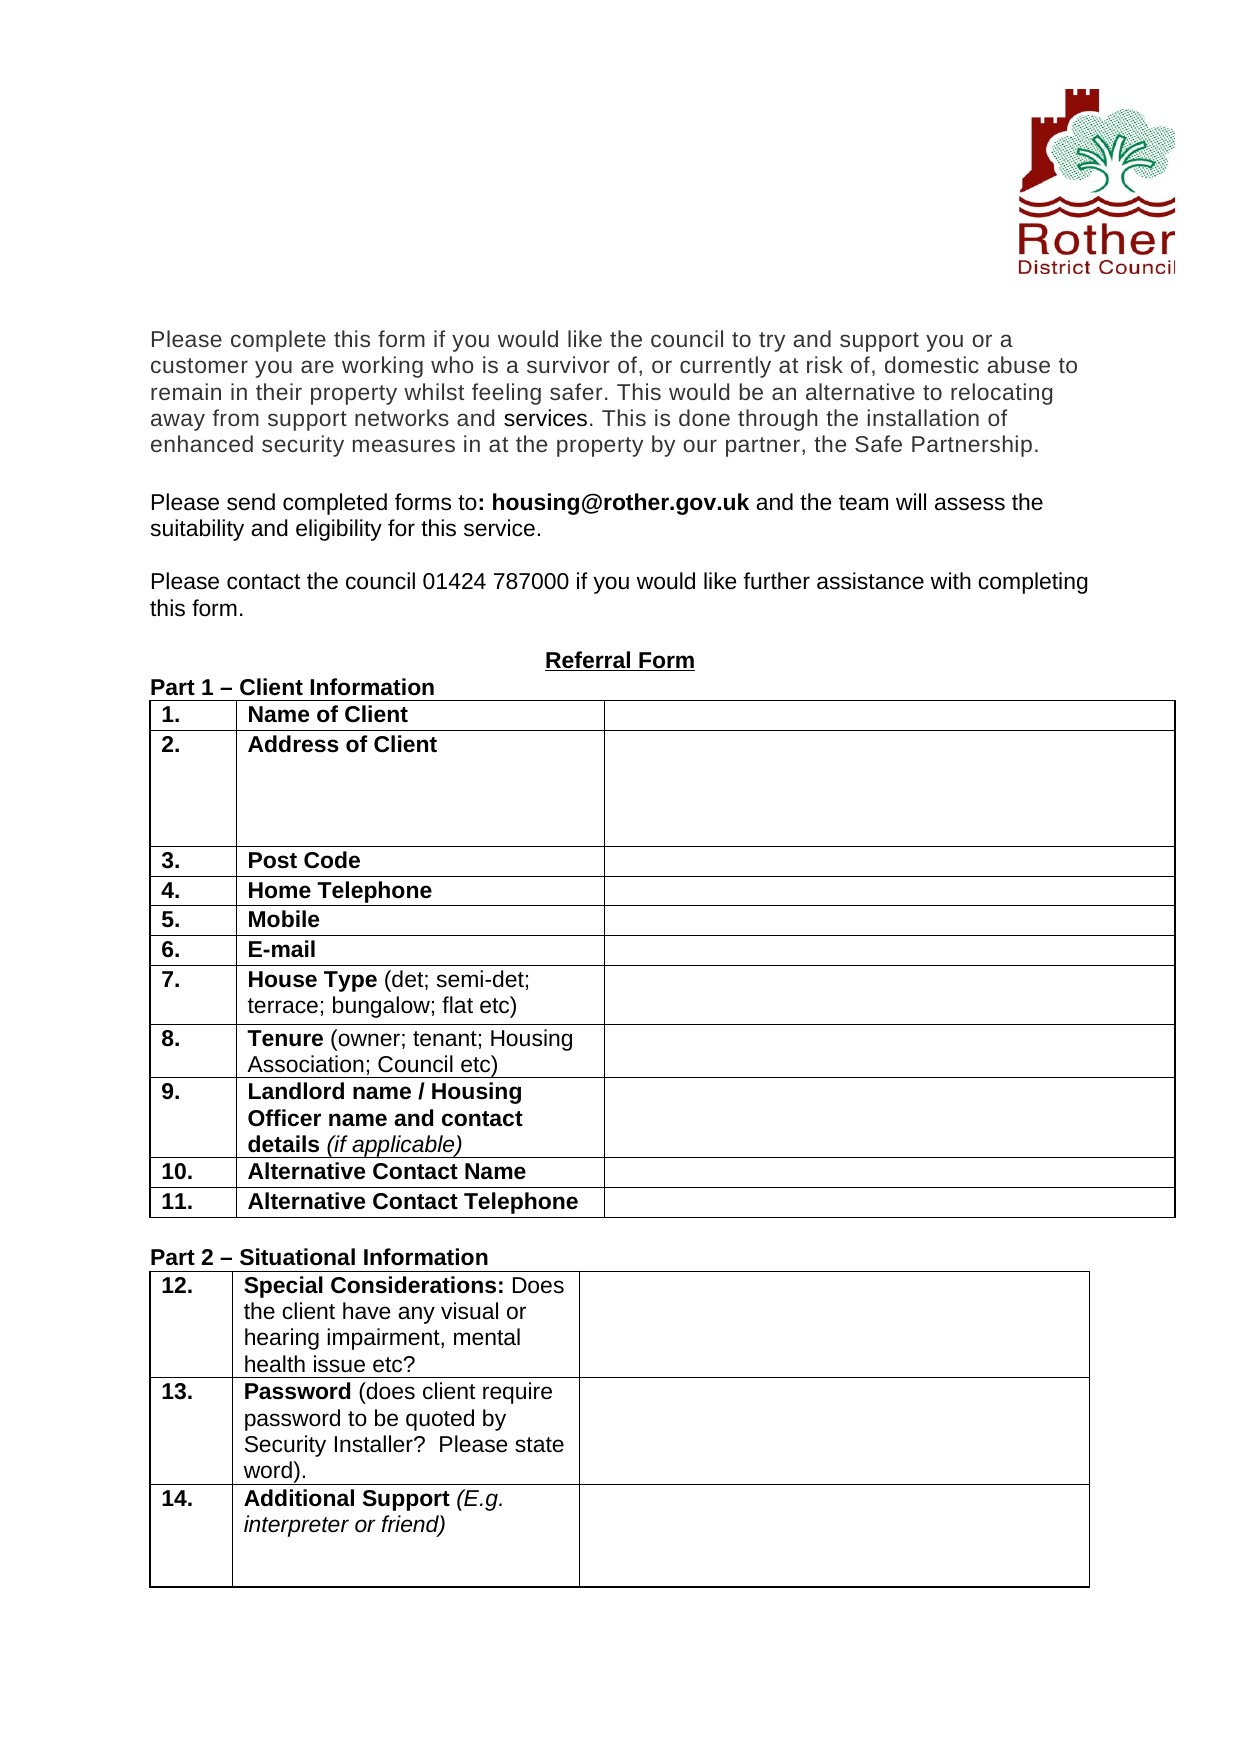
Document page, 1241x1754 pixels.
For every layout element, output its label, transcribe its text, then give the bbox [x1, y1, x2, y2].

table_cell 2. [151, 731, 236, 846]
table_cell [605, 1158, 1174, 1187]
table_cell 14. [151, 1485, 232, 1586]
table_cell Alternative Contact Name [237, 1158, 604, 1187]
table_cell [605, 906, 1174, 935]
table_cell 10. [151, 1158, 236, 1187]
table_cell Home Telephone [237, 877, 604, 905]
table_header Special Considerations: Does the client have any visual or hearing impairment, mental health issue etc? [233, 1272, 579, 1377]
table_cell [605, 966, 1174, 1023]
table_cell Additional Support (E.g. interpreter or friend) [233, 1485, 579, 1586]
table_cell 11. [151, 1188, 236, 1217]
table_header 12. [151, 1272, 232, 1377]
table_cell [605, 1188, 1174, 1217]
table_cell Tenure (owner; tenant; Housing Association; Council etc) [237, 1025, 604, 1077]
text Please send completed forms to: housing@rother.gov.uk and the team will assess the suitability and eligibility for this service. [150, 489, 1090, 542]
table_header 1. [151, 701, 236, 730]
table_cell 5. [151, 906, 236, 935]
text Please complete this form if you would like the council to try and support you or a customer you are working who is a survivor of, or currently at risk of, domestic abuse to remain in their property whilst feeling safer. This would be an alternative to relocating away from support networks and services. This is done through the installation of enhanced security measures in at the property by our partner, the Safe Partnership. [150, 326, 1090, 458]
table_header Name of Client [237, 701, 604, 730]
table_cell [605, 877, 1174, 905]
table_cell Password (does client require password to be quoted by Security Installer? Please state word). [233, 1378, 579, 1483]
table_cell Landlord name / Housing Officer name and contact details (if applicable) [237, 1078, 604, 1157]
text Referral Form [150, 647, 1090, 673]
table_cell [605, 847, 1174, 876]
table_cell 13. [151, 1378, 232, 1483]
table_cell 7. [151, 966, 236, 1023]
table_cell Post Code [237, 847, 604, 876]
table_cell [605, 1025, 1174, 1077]
table_cell [605, 731, 1174, 846]
table_cell 9. [151, 1078, 236, 1157]
table_cell [580, 1378, 1089, 1483]
subtitle Part 2 – Situational Information [150, 1244, 1090, 1271]
subtitle Part 1 – Client Information [150, 673, 1090, 700]
table_cell Mobile [237, 906, 604, 935]
table_cell [580, 1485, 1089, 1586]
table_cell 4. [151, 877, 236, 905]
table_cell [605, 1078, 1174, 1157]
table_cell House Type (det; semi-det; terrace; bungalow; flat etc) [237, 966, 604, 1023]
text Please contact the council 01424 787000 if you would like further assistance with completing this form. [150, 568, 1090, 621]
table_header [605, 701, 1174, 730]
table_cell [605, 936, 1174, 965]
table_cell 3. [151, 847, 236, 876]
table_cell Alternative Contact Telephone [237, 1188, 604, 1217]
table_cell Address of Client [237, 731, 604, 846]
table_cell 6. [151, 936, 236, 965]
table_cell E-mail [237, 936, 604, 965]
table_cell 8. [151, 1025, 236, 1077]
table_header [580, 1272, 1089, 1377]
